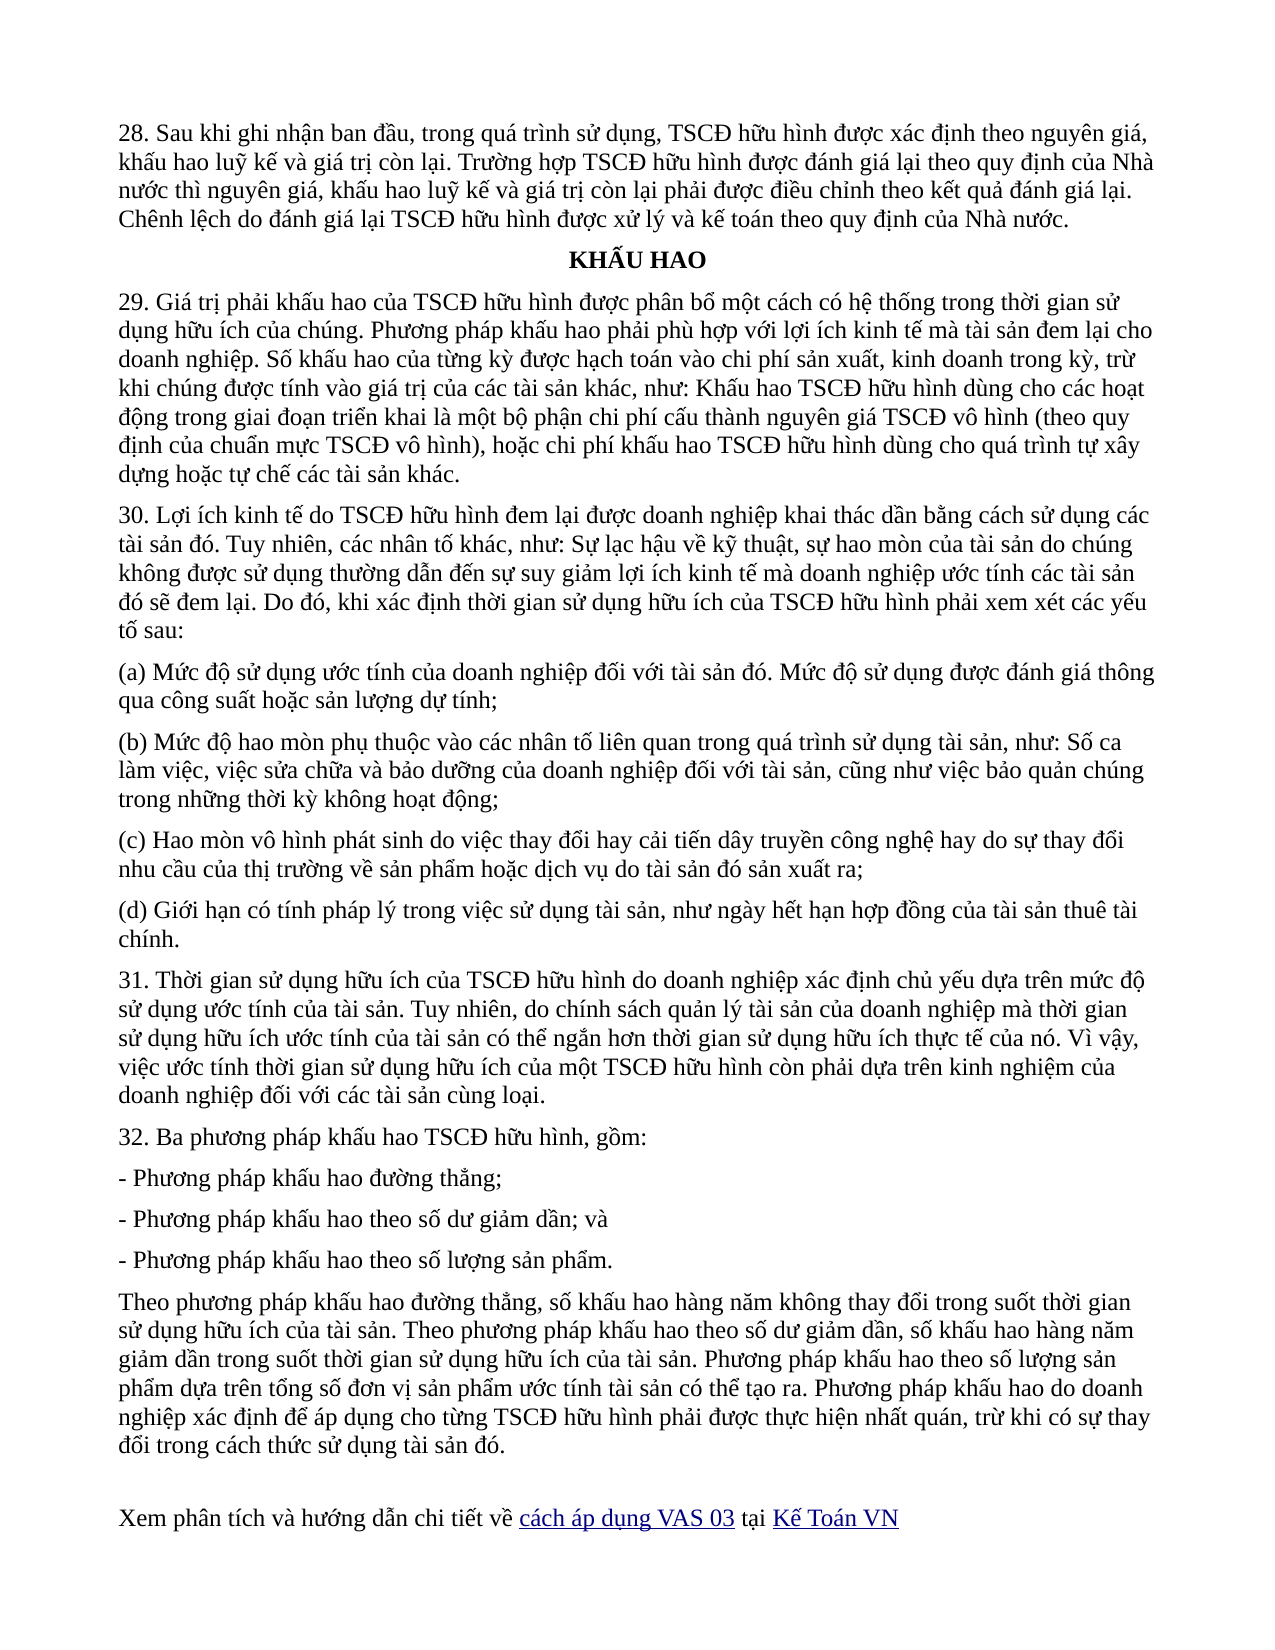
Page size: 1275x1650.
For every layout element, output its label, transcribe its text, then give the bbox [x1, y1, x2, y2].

text 32. Ba phương pháp khấu hao TSCĐ hữu hình, gồm: [118, 1122, 1157, 1151]
text (d) Giới hạn có tính pháp lý trong việc sử dụng tài sản, như ngày hết hạn hợp đồng của tài sản thuê tài chính. [118, 896, 1157, 953]
text - Phương pháp khấu hao đường thẳng; [118, 1163, 1157, 1192]
text - Phương pháp khấu hao theo số dư giảm dần; và [118, 1204, 1157, 1233]
text (a) Mức độ sử dụng ước tính của doanh nghiệp đối với tài sản đó. Mức độ sử dụng được đánh giá thông qua công suất hoặc sản lượng dự tính; [118, 657, 1157, 714]
text 30. Lợi ích kinh tế do TSCĐ hữu hình đem lại được doanh nghiệp khai thác dần bằng cách sử dụng các tài sản đó. Tuy nhiên, các nhân tố khác, như: Sự lạc hậu về kỹ thuật, sự hao mòn của tài sản do chúng không được sử dụng thường dẫn đến sự suy giảm lợi ích kinh tế mà doanh nghiệp ước tính các tài sản đó sẽ đem lại. Do đó, khi xác định thời gian sử dụng hữu ích của TSCĐ hữu hình phải xem xét các yếu tố sau: [118, 501, 1157, 644]
text 29. Giá trị phải khấu hao của TSCĐ hữu hình được phân bổ một cách có hệ thống trong thời gian sử dụng hữu ích của chúng. Phương pháp khấu hao phải phù hợp với lợi ích kinh tế mà tài sản đem lại cho doanh nghiệp. Số khấu hao của từng kỳ được hạch toán vào chi phí sản xuất, kinh doanh trong kỳ, trừ khi chúng được tính vào giá trị của các tài sản khác, như: Khấu hao TSCĐ hữu hình dùng cho các hoạt động trong giai đoạn triển khai là một bộ phận chi phí cấu thành nguyên giá TSCĐ vô hình (theo quy định của chuẩn mực TSCĐ vô hình), hoặc chi phí khấu hao TSCĐ hữu hình dùng cho quá trình tự xây dựng hoặc tự chế các tài sản khác. [118, 287, 1157, 488]
text (b) Mức độ hao mòn phụ thuộc vào các nhân tố liên quan trong quá trình sử dụng tài sản, như: Số ca làm việc, việc sửa chữa và bảo dưỡng của doanh nghiệp đối với tài sản, cũng như việc bảo quản chúng trong những thời kỳ không hoạt động; [118, 727, 1157, 813]
text 31. Thời gian sử dụng hữu ích của TSCĐ hữu hình do doanh nghiệp xác định chủ yếu dựa trên mức độ sử dụng ước tính của tài sản. Tuy nhiên, do chính sách quản lý tài sản của doanh nghiệp mà thời gian sử dụng hữu ích ước tính của tài sản có thể ngắn hơn thời gian sử dụng hữu ích thực tế của nó. Vì vậy, việc ước tính thời gian sử dụng hữu ích của một TSCĐ hữu hình còn phải dựa trên kinh nghiệm của doanh nghiệp đối với các tài sản cùng loại. [118, 966, 1157, 1109]
text KHẤU HAO [118, 246, 1157, 274]
text - Phương pháp khấu hao theo số lượng sản phẩm. [118, 1246, 1157, 1274]
text Theo phương pháp khấu hao đường thẳng, số khấu hao hàng năm không thay đổi trong suốt thời gian sử dụng hữu ích của tài sản. Theo phương pháp khấu hao theo số dư giảm dần, số khấu hao hàng năm giảm dần trong suốt thời gian sử dụng hữu ích của tài sản. Phương pháp khấu hao theo số lượng sản phẩm dựa trên tổng số đơn vị sản phẩm ước tính tài sản có thể tạo ra. Phương pháp khấu hao do doanh nghiệp xác định để áp dụng cho từng TSCĐ hữu hình phải được thực hiện nhất quán, trừ khi có sự thay đổi trong cách thức sử dụng tài sản đó. [118, 1287, 1157, 1459]
text 28. Sau khi ghi nhận ban đầu, trong quá trình sử dụng, TSCĐ hữu hình được xác định theo nguyên giá, khấu hao luỹ kế và giá trị còn lại. Trường hợp TSCĐ hữu hình được đánh giá lại theo quy định của Nhà nước thì nguyên giá, khấu hao luỹ kế và giá trị còn lại phải được điều chỉnh theo kết quả đánh giá lại. Chênh lệch do đánh giá lại TSCĐ hữu hình được xử lý và kế toán theo quy định của Nhà nước. [118, 118, 1157, 233]
text (c) Hao mòn vô hình phát sinh do việc thay đổi hay cải tiến dây truyền công nghệ hay do sự thay đổi nhu cầu của thị trường về sản phẩm hoặc dịch vụ do tài sản đó sản xuất ra; [118, 826, 1157, 883]
